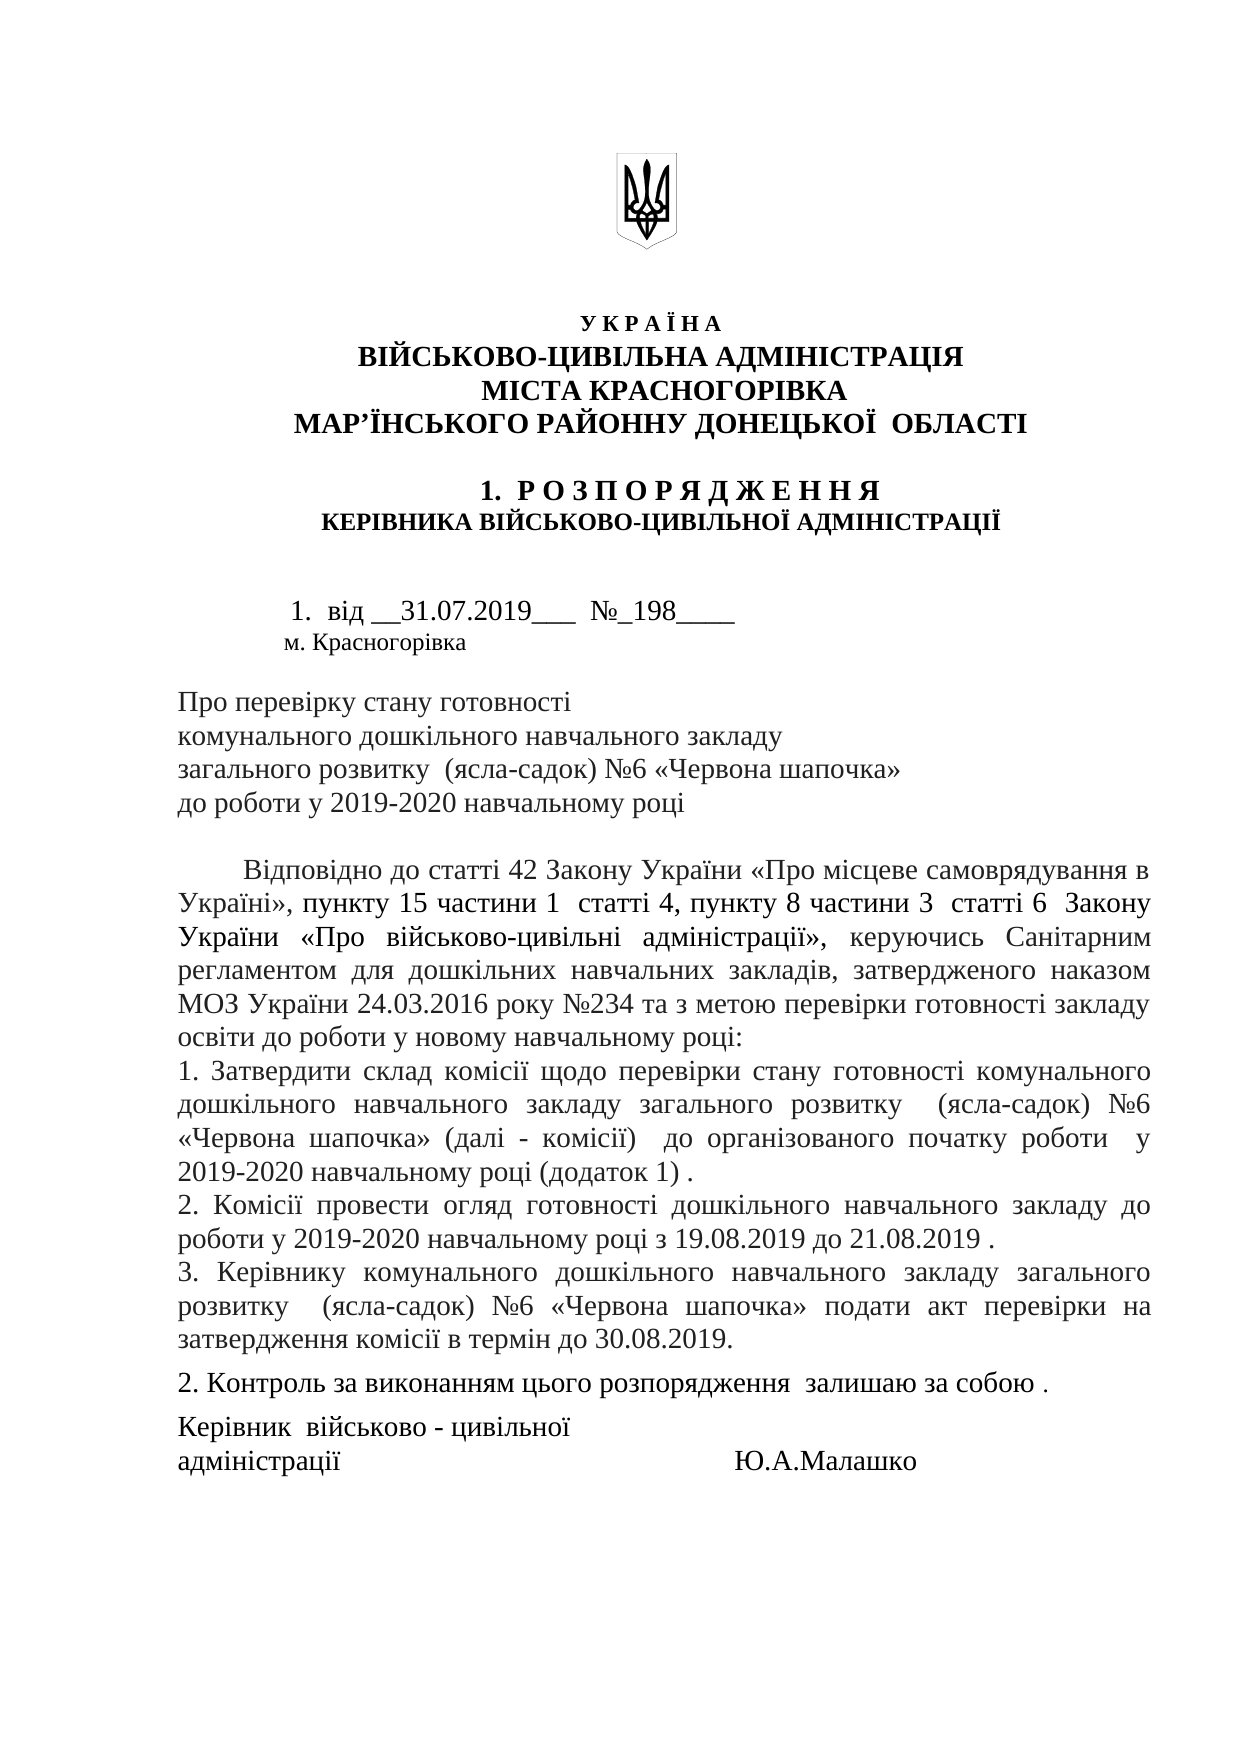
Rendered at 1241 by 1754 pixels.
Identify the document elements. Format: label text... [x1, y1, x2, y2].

text 2. Комісії провести огляд готовності дошкільного навчального закладу до роботи у 2019-2020 навчальному році з 19.08.2019 до 21.08.2019 . [177, 1187, 1152, 1254]
text У К Р А Ї Н А [177, 303, 1152, 339]
text КЕРІВНИКА ВІЙСЬКОВО-ЦИВІЛЬНОЇ АДМІНІСТРАЦІЇ [177, 507, 1152, 536]
subtitle від __31.07.2019___ №_198____ [290, 593, 1152, 627]
text МАР’ЇНСЬКОГО РАЙОННУ ДОНЕЦЬКОЇ ОБЛАСТІ [177, 406, 1152, 440]
text загального розвитку (ясла-садок) №6 «Червона шапочка» [177, 751, 1152, 785]
text м. Красногорівка [177, 627, 1152, 655]
text 3. Керівнику комунального дошкільного навчального закладу загального розвитку (ясла-садок) №6 «Червона шапочка» подати акт перевірки на затвердження комісії в термін до 30.08.2019. [177, 1254, 1152, 1355]
text адміністрації Ю.А.Малашко [177, 1443, 1152, 1476]
text ВІЙСЬКОВО-ЦИВІЛЬНА АДМІНІСТРАЦІЯ [177, 339, 1152, 373]
text 2. Контроль за виконанням цього розпорядження залишаю за собою . [177, 1365, 1152, 1399]
text МІСТА КРАСНОГОРІВКА [177, 373, 1152, 406]
text Про перевірку стану готовності [177, 684, 1152, 718]
text Відповідно до статті 42 Закону України «Про місцеве самоврядування в Україні», пункту 15 частини 1 статті 4, пункту 8 частини 3 статті 6 Закону України «Про військово-цивільні адміністрації», керуючись Санітарним регламентом для дошкільних навчальних закладів, затвердженого наказом МОЗ України 24.03.2016 року №234 та з метою перевірки готовності закладу освіти до роботи у новому навчальному році: [177, 852, 1152, 1053]
table_header [177, 1510, 532, 1543]
text комунального дошкільного навчального закладу [177, 718, 1152, 751]
text 1. Затвердити склад комісії щодо перевірки стану готовності комунального дошкільного навчального закладу загального розвитку (ясла-садок) №6 «Червона шапочка» (далі - комісії) до організованого початку роботи у 2019-2020 навчальному році (додаток 1) . [177, 1053, 1152, 1187]
text Керівник військово - цивільної [177, 1409, 1152, 1443]
text до роботи у 2019-2020 навчальному році [177, 785, 1152, 818]
subtitle Р О З П О Р Я Д Ж Е Н Н Я [215, 473, 1152, 507]
